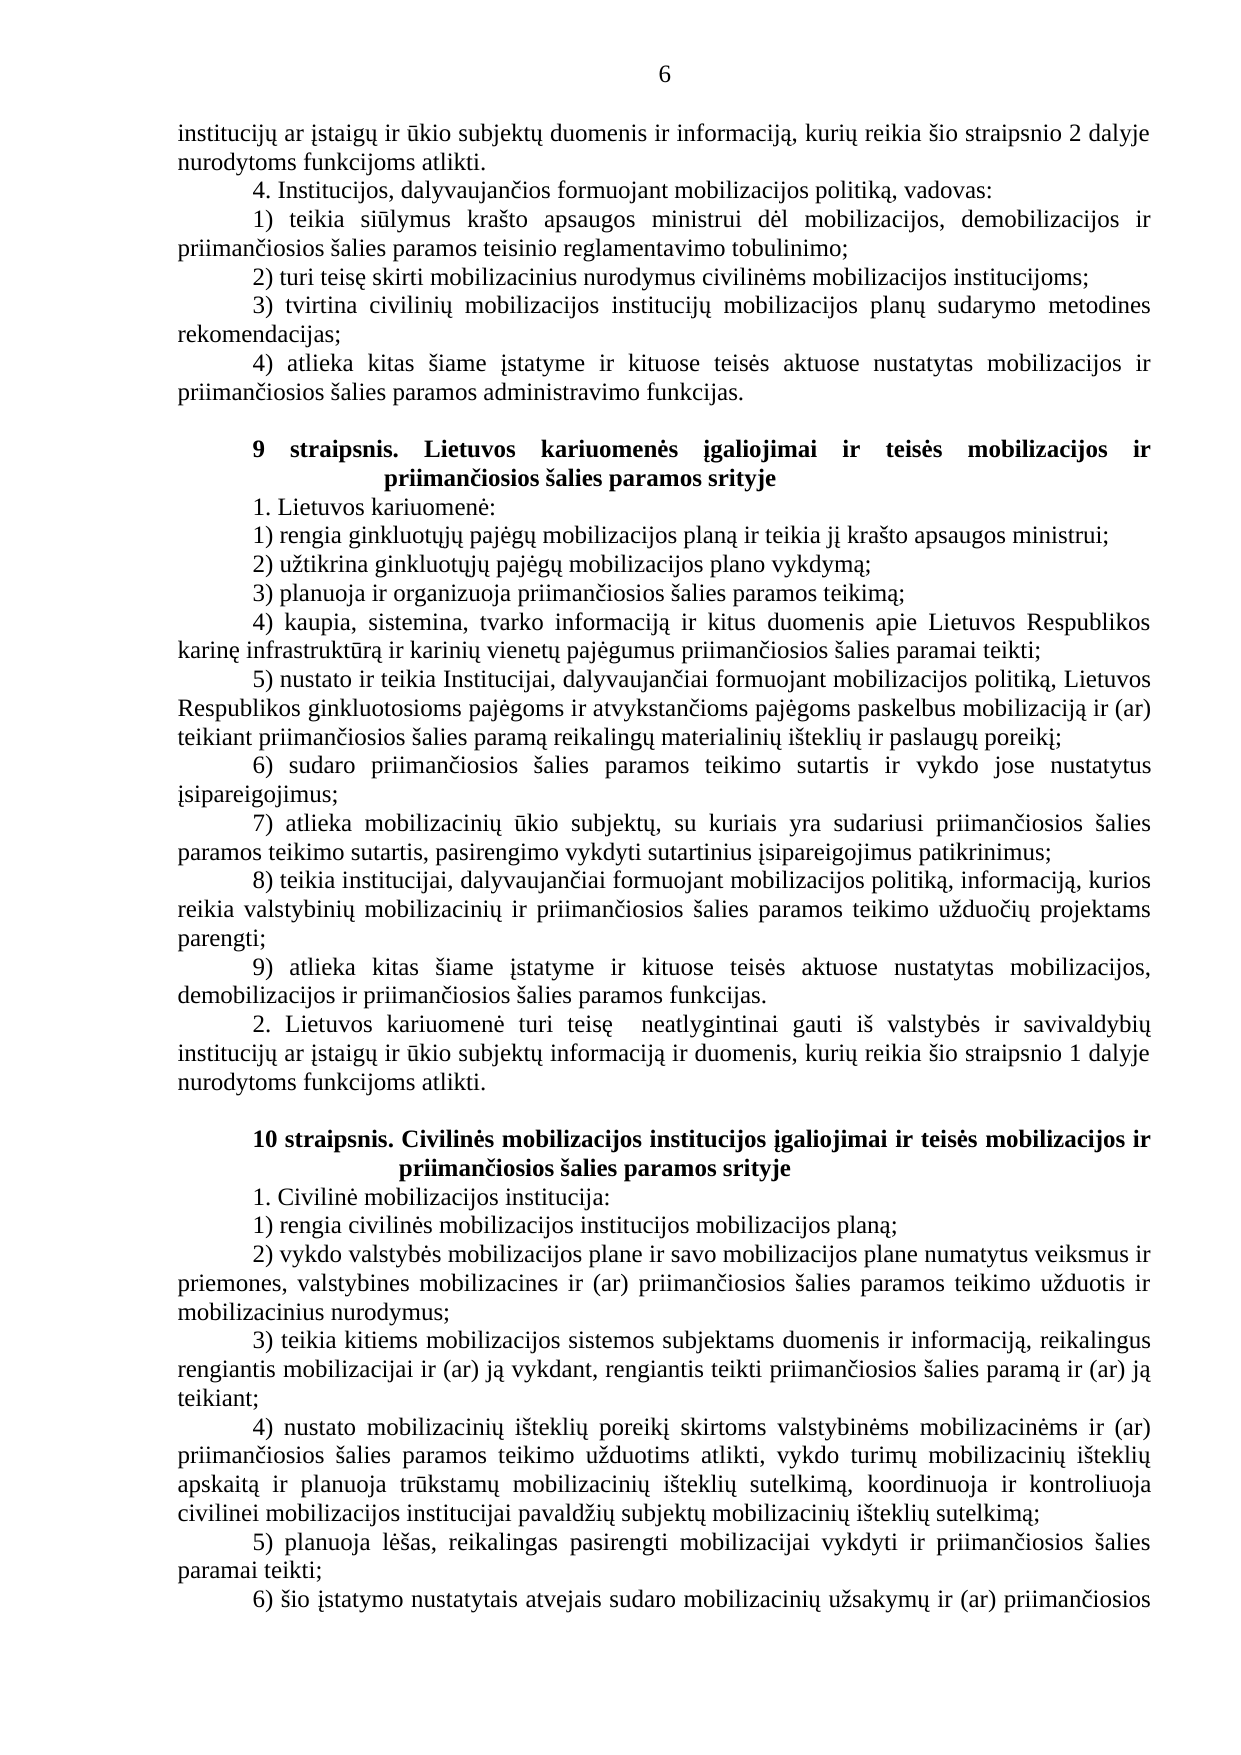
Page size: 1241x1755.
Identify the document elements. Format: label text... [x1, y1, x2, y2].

text 2) užtikrina ginkluotųjų pajėgų mobilizacijos plano vykdymą; [177, 549, 1152, 578]
text 1) rengia civilinės mobilizacijos institucijos mobilizacijos planą; [177, 1211, 1152, 1239]
text 1. Lietuvos kariuomenė: [177, 492, 1152, 521]
text 6) sudaro priimančiosios šalies paramos teikimo sutartis ir vykdo jose nustatytus įsipareigojimus; [177, 751, 1152, 808]
text 7) atlieka mobilizacinių ūkio subjektų, su kuriais yra sudariusi priimančiosios šalies paramos teikimo sutartis, pasirengimo vykdyti sutartinius įsipareigojimus patikrinimus; [177, 808, 1152, 866]
text 1. Civilinė mobilizacijos institucija: [177, 1182, 1152, 1211]
text 9 straipsnis. Lietuvos kariuomenės įgaliojimai ir teisės mobilizacijos ir priimančiosios šalies paramos srityje [252, 434, 1152, 492]
text 1) teikia siūlymus krašto apsaugos ministrui dėl mobilizacijos, demobilizacijos ir priimančiosios šalies paramos teisinio reglamentavimo tobulinimo; [177, 204, 1152, 262]
text 5) nustato ir teikia Institucijai, dalyvaujančiai formuojant mobilizacijos politiką, Lietuvos Respublikos ginkluotosioms pajėgoms ir atvykstančioms pajėgoms paskelbus mobilizaciją ir (ar) teikiant priimančiosios šalies paramą reikalingų materialinių išteklių ir paslaugų poreikį; [177, 664, 1152, 751]
text 2) vykdo valstybės mobilizacijos plane ir savo mobilizacijos plane numatytus veiksmus ir priemones, valstybines mobilizacines ir (ar) priimančiosios šalies paramos teikimo užduotis ir mobilizacinius nurodymus; [177, 1239, 1152, 1326]
text 5) planuoja lėšas, reikalingas pasirengti mobilizacijai vykdyti ir priimančiosios šalies paramai teikti; [177, 1527, 1152, 1584]
text 3) planuoja ir organizuoja priimančiosios šalies paramos teikimą; [177, 578, 1152, 607]
text 4) nustato mobilizacinių išteklių poreikį skirtoms valstybinėms mobilizacinėms ir (ar) priimančiosios šalies paramos teikimo užduotims atlikti, vykdo turimų mobilizacinių išteklių apskaitą ir planuoja trūkstamų mobilizacinių išteklių sutelkimą, koordinuoja ir kontroliuoja civilinei mobilizacijos institucijai pavaldžių subjektų mobilizacinių išteklių sutelkimą; [177, 1412, 1152, 1527]
text institucijų ar įstaigų ir ūkio subjektų duomenis ir informaciją, kurių reikia šio straipsnio 2 dalyje nurodytoms funkcijoms atlikti. [177, 118, 1152, 176]
text 4) atlieka kitas šiame įstatyme ir kituose teisės aktuose nustatytas mobilizacijos ir priimančiosios šalies paramos administravimo funkcijas. [177, 348, 1152, 406]
text 4. Institucijos, dalyvaujančios formuojant mobilizacijos politiką, vadovas: [177, 176, 1152, 204]
text 2. Lietuvos kariuomenė turi teisę neatlygintinai gauti iš valstybės ir savivaldybių institucijų ar įstaigų ir ūkio subjektų informaciją ir duomenis, kurių reikia šio straipsnio 1 dalyje nurodytoms funkcijoms atlikti. [177, 1009, 1152, 1096]
text 6) šio įstatymo nustatytais atvejais sudaro mobilizacinių užsakymų ir (ar) priimančiosios [177, 1584, 1152, 1613]
text 8) teikia institucijai, dalyvaujančiai formuojant mobilizacijos politiką, informaciją, kurios reikia valstybinių mobilizacinių ir priimančiosios šalies paramos teikimo užduočių projektams parengti; [177, 866, 1152, 952]
text 2) turi teisę skirti mobilizacinius nurodymus civilinėms mobilizacijos institucijoms; [177, 262, 1152, 291]
text 4) kaupia, sistemina, tvarko informaciją ir kitus duomenis apie Lietuvos Respublikos karinę infrastruktūrą ir karinių vienetų pajėgumus priimančiosios šalies paramai teikti; [177, 607, 1152, 664]
text 9) atlieka kitas šiame įstatyme ir kituose teisės aktuose nustatytas mobilizacijos, demobilizacijos ir priimančiosios šalies paramos funkcijas. [177, 952, 1152, 1009]
text 10 straipsnis. Civilinės mobilizacijos institucijos įgaliojimai ir teisės mobilizacijos ir priimančiosios šalies paramos srityje [252, 1124, 1152, 1182]
text 3) teikia kitiems mobilizacijos sistemos subjektams duomenis ir informaciją, reikalingus rengiantis mobilizacijai ir (ar) ją vykdant, rengiantis teikti priimančiosios šalies paramą ir (ar) ją teikiant; [177, 1326, 1152, 1412]
text 3) tvirtina civilinių mobilizacijos institucijų mobilizacijos planų sudarymo metodines rekomendacijas; [177, 291, 1152, 348]
text 1) rengia ginkluotųjų pajėgų mobilizacijos planą ir teikia jį krašto apsaugos ministrui; [177, 521, 1152, 549]
